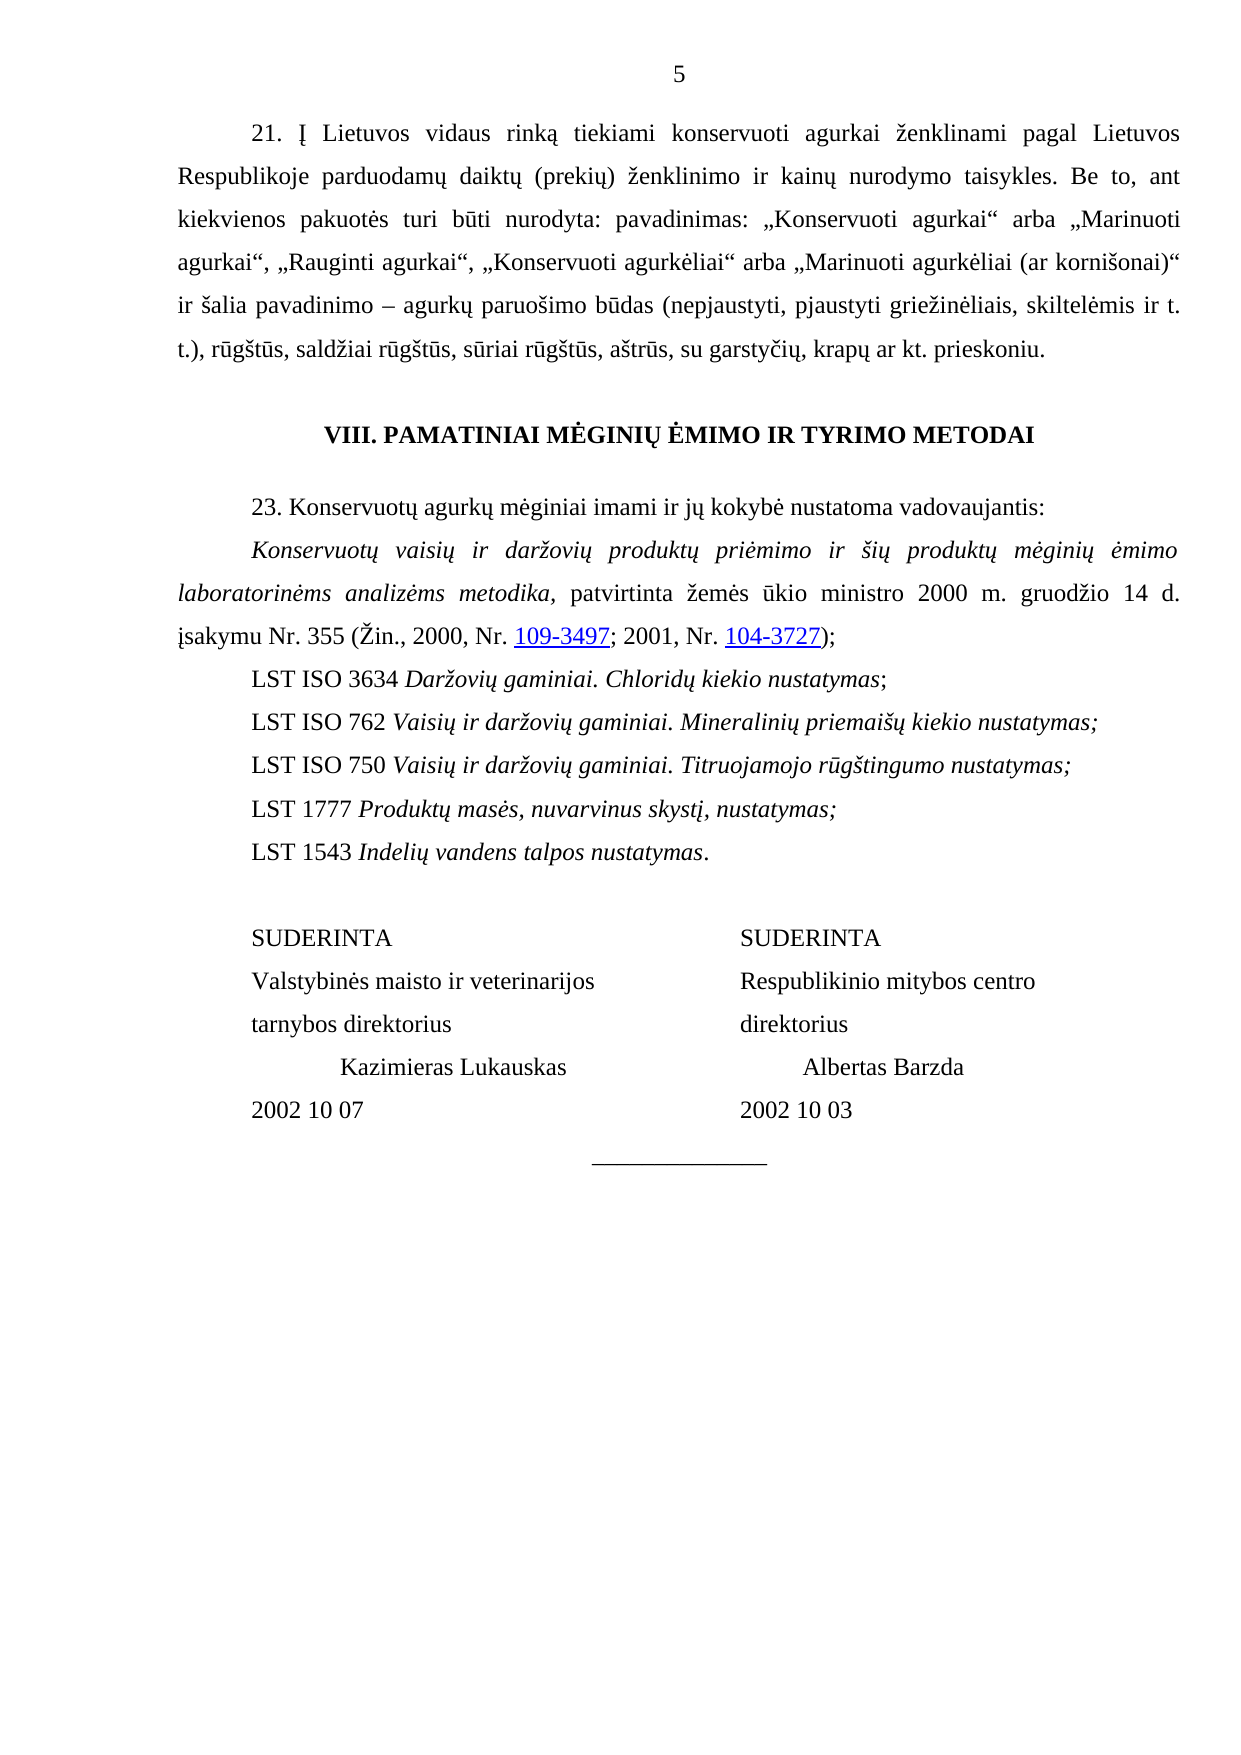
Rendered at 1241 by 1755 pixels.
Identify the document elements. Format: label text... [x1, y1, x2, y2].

text tarnybos direktorius direktorius [177, 1009, 1181, 1038]
text SUDERINTA SUDERINTA [177, 923, 1181, 952]
text Valstybinės maisto ir veterinarijos Respublikinio mitybos centro [177, 966, 1181, 995]
text LST 1543 Indelių vandens talpos nustatymas. [177, 837, 1181, 866]
text Kazimieras Lukauskas Albertas Barzda [177, 1052, 1181, 1081]
text LST ISO 750 Vaisių ir daržovių gaminiai. Titruojamojo rūgštingumo nustatymas; [177, 751, 1181, 779]
text 2002 10 07 2002 10 03 [177, 1096, 1181, 1124]
text ______________ [177, 1139, 1181, 1167]
text 21. Į Lietuvos vidaus rinką tiekiami konservuoti agurkai ženklinami pagal Lietuvos Respublikoje parduodamų daiktų (prekių) ženklinimo ir kainų nurodymo taisykles. Be to, ant kiekvienos pakuotės turi būti nurodyta: pavadinimas: „Konservuoti agurkai“ arba „Marinuoti agurkai“, „Rauginti agurkai“, „Konservuoti agurkėliai“ arba „Marinuoti agurkėliai (ar kornišonai)“ ir šalia pavadinimo – agurkų paruošimo būdas (nepjaustyti, pjaustyti griežinėliais, skiltelėmis ir t. t.), rūgštūs, saldžiai rūgštūs, sūriai rūgštūs, aštrūs, su garstyčių, krapų ar kt. prieskoniu. [177, 118, 1181, 362]
text LST ISO 762 Vaisių ir daržovių gaminiai. Mineralinių priemaišų kiekio nustatymas; [177, 707, 1181, 736]
text LST ISO 3634 Daržovių gaminiai. Chloridų kiekio nustatymas; [177, 664, 1181, 693]
text Konservuotų vaisių ir daržovių produktų priėmimo ir šių produktų mėginių ėmimo laboratorinėms analizėms metodika, patvirtinta žemės ūkio ministro 2000 m. gruodžio 14 d. įsakymu Nr. 355 (Žin., 2000, Nr. 109-3497; 2001, Nr. 104-3727); [177, 535, 1181, 650]
text 23. Konservuotų agurkų mėginiai imami ir jų kokybė nustatoma vadovaujantis: [177, 492, 1181, 521]
text VIII. PAMATINIAI MĖGINIŲ ĖMIMO IR TYRIMO METODAI [177, 420, 1181, 449]
text LST 1777 Produktų masės, nuvarvinus skystį, nustatymas; [177, 794, 1181, 822]
